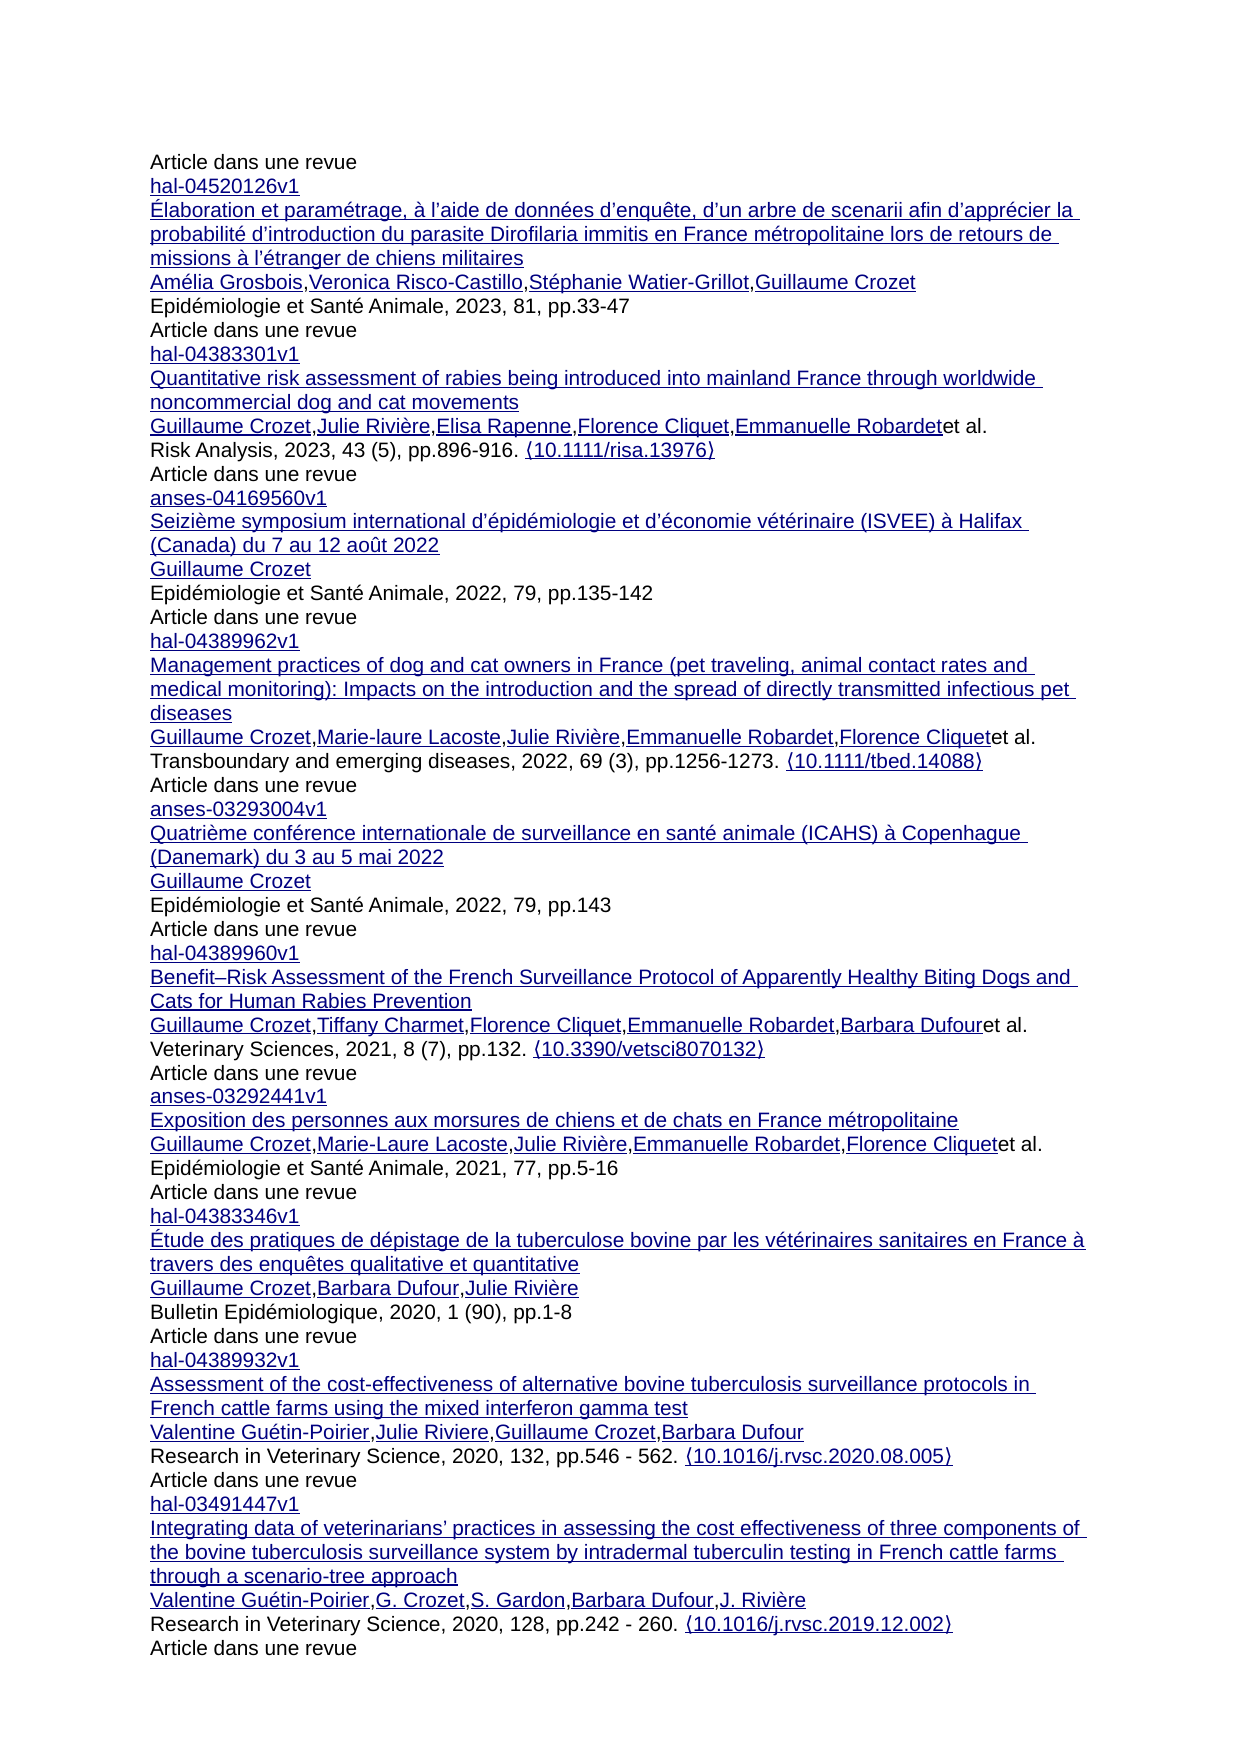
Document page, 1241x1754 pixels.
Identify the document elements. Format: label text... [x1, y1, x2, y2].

table_cell Quatrième conférence internationale de surveillance en santé animale (ICAHS) à Copenhague (Danemark) du 3 au 5 mai 2022 Guillaume Crozet Epidémiologie et Santé Animale, 2022, 79, pp.143 Article dans une revue hal-04389960v1 [150, 821, 1090, 964]
table_cell Élaboration et paramétrage, à l’aide de données d’enquête, d’un arbre de scenarii afin d’apprécier la probabilité d’introduction du parasite Dirofilaria immitis en France métropolitaine lors de retours de missions à l’étranger de chiens militaires Amélia Grosbois,Veronica Risco-Castillo,Stéphanie Watier-Grillot,Guillaume Crozet Epidémiologie et Santé Animale, 2023, 81, pp.33-47 Article dans une revue hal-04383301v1 [150, 198, 1090, 366]
table_cell Exposition des personnes aux morsures de chiens et de chats en France métropolitaine Guillaume Crozet,Marie-Laure Lacoste,Julie Rivière,Emmanuelle Robardet,Florence Cliquetet al. Epidémiologie et Santé Animale, 2021, 77, pp.5-16 Article dans une revue hal-04383346v1 [150, 1108, 1090, 1228]
table_cell Quantitative risk assessment of rabies being introduced into mainland France through worldwide noncommercial dog and cat movements Guillaume Crozet,Julie Rivière,Elisa Rapenne,Florence Cliquet,Emmanuelle Robardetet al. Risk Analysis, 2023, 43 (5), pp.896-916. ⟨10.1111/risa.13976⟩ Article dans une revue anses-04169560v1 [150, 366, 1090, 509]
table_cell Management practices of dog and cat owners in France (pet traveling, animal contact rates and medical monitoring): Impacts on the introduction and the spread of directly transmitted infectious pet diseases Guillaume Crozet,Marie‐laure Lacoste,Julie Rivière,Emmanuelle Robardet,Florence Cliquetet al. Transboundary and emerging diseases, 2022, 69 (3), pp.1256-1273. ⟨10.1111/tbed.14088⟩ Article dans une revue anses-03293004v1 [150, 653, 1090, 821]
table_cell Integrating data of veterinarians’ practices in assessing the cost effectiveness of three components of the bovine tuberculosis surveillance system by intradermal tuberculin testing in French cattle farms through a scenario-tree approach Valentine Guétin-Poirier,G. Crozet,S. Gardon,Barbara Dufour,J. Rivière Research in Veterinary Science, 2020, 128, pp.242 - 260. ⟨10.1016/j.rvsc.2019.12.002⟩ Article dans une revue [150, 1516, 1090, 1659]
table_cell Benefit–Risk Assessment of the French Surveillance Protocol of Apparently Healthy Biting Dogs and Cats for Human Rabies Prevention Guillaume Crozet,Tiffany Charmet,Florence Cliquet,Emmanuelle Robardet,Barbara Dufouret al. Veterinary Sciences, 2021, 8 (7), pp.132. ⟨10.3390/vetsci8070132⟩ Article dans une revue anses-03292441v1 [150, 965, 1090, 1108]
table_cell Article dans une revue hal-04520126v1 [150, 150, 1090, 198]
table_cell Seizième symposium international d’épidémiologie et d’économie vétérinaire (ISVEE) à Halifax (Canada) du 7 au 12 août 2022 Guillaume Crozet Epidémiologie et Santé Animale, 2022, 79, pp.135-142 Article dans une revue hal-04389962v1 [150, 509, 1090, 653]
table_cell Étude des pratiques de dépistage de la tuberculose bovine par les vétérinaires sanitaires en France à travers des enquêtes qualitative et quantitative Guillaume Crozet,Barbara Dufour,Julie Rivière Bulletin Epidémiologique, 2020, 1 (90), pp.1-8 Article dans une revue hal-04389932v1 [150, 1228, 1090, 1372]
table_cell Assessment of the cost-effectiveness of alternative bovine tuberculosis surveillance protocols in French cattle farms using the mixed interferon gamma test Valentine Guétin-Poirier,Julie Riviere,Guillaume Crozet,Barbara Dufour Research in Veterinary Science, 2020, 132, pp.546 - 562. ⟨10.1016/j.rvsc.2020.08.005⟩ Article dans une revue hal-03491447v1 [150, 1372, 1090, 1516]
